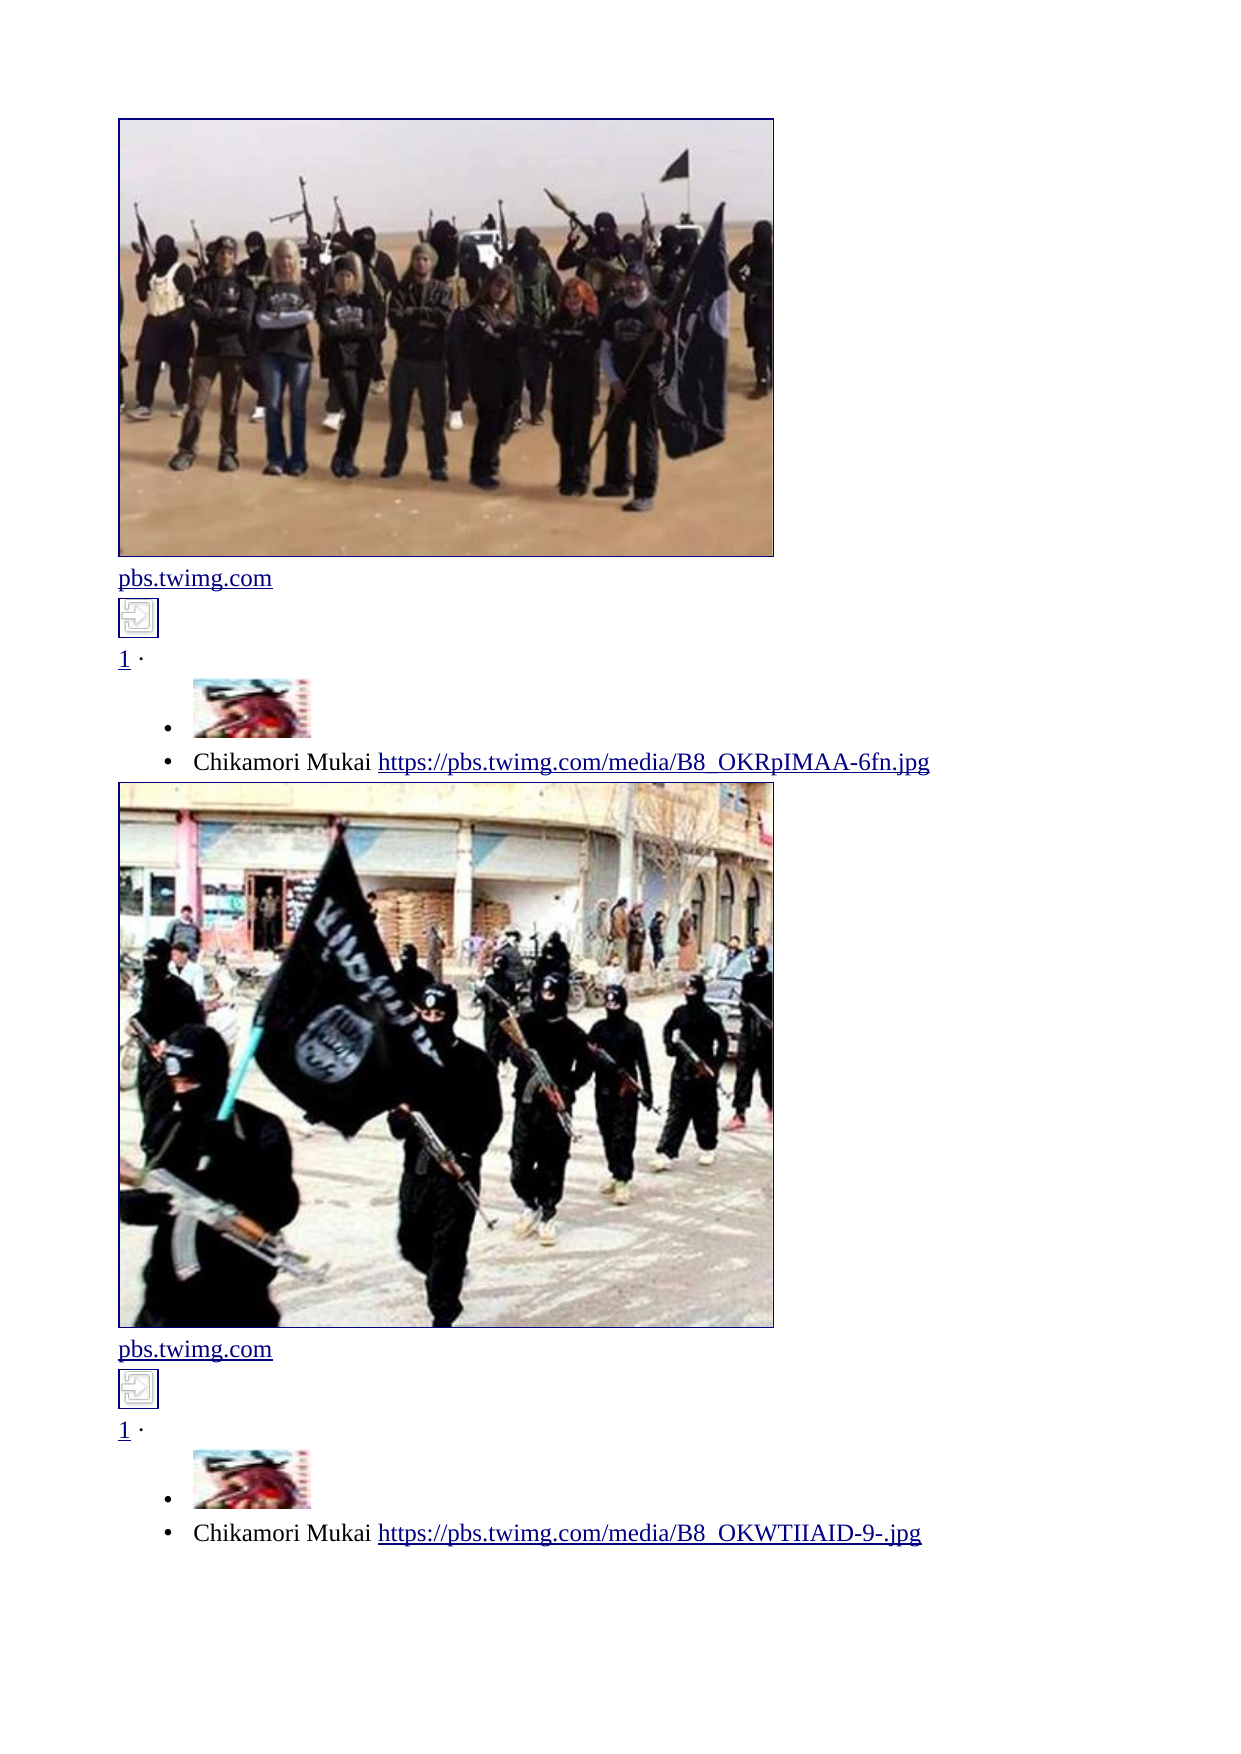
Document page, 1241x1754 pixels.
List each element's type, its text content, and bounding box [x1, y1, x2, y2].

picture [193, 678, 312, 738]
list Chikamori Mukai https://pbs.twimg.com/media/B8_OKRpIMAA-6fn.jpg [164, 747, 1122, 776]
text 1 · [118, 1415, 1122, 1444]
picture [120, 120, 773, 556]
list Chikamori Mukai https://pbs.twimg.com/media/B8_OKWTIIAID-9-.jpg [164, 1518, 1122, 1547]
picture [193, 1449, 312, 1509]
picture [120, 599, 157, 637]
picture [120, 1370, 157, 1408]
text 1 · [118, 644, 1122, 672]
text pbs.twimg.com [118, 1334, 1122, 1363]
picture [120, 783, 773, 1327]
text pbs.twimg.com [118, 563, 1122, 592]
